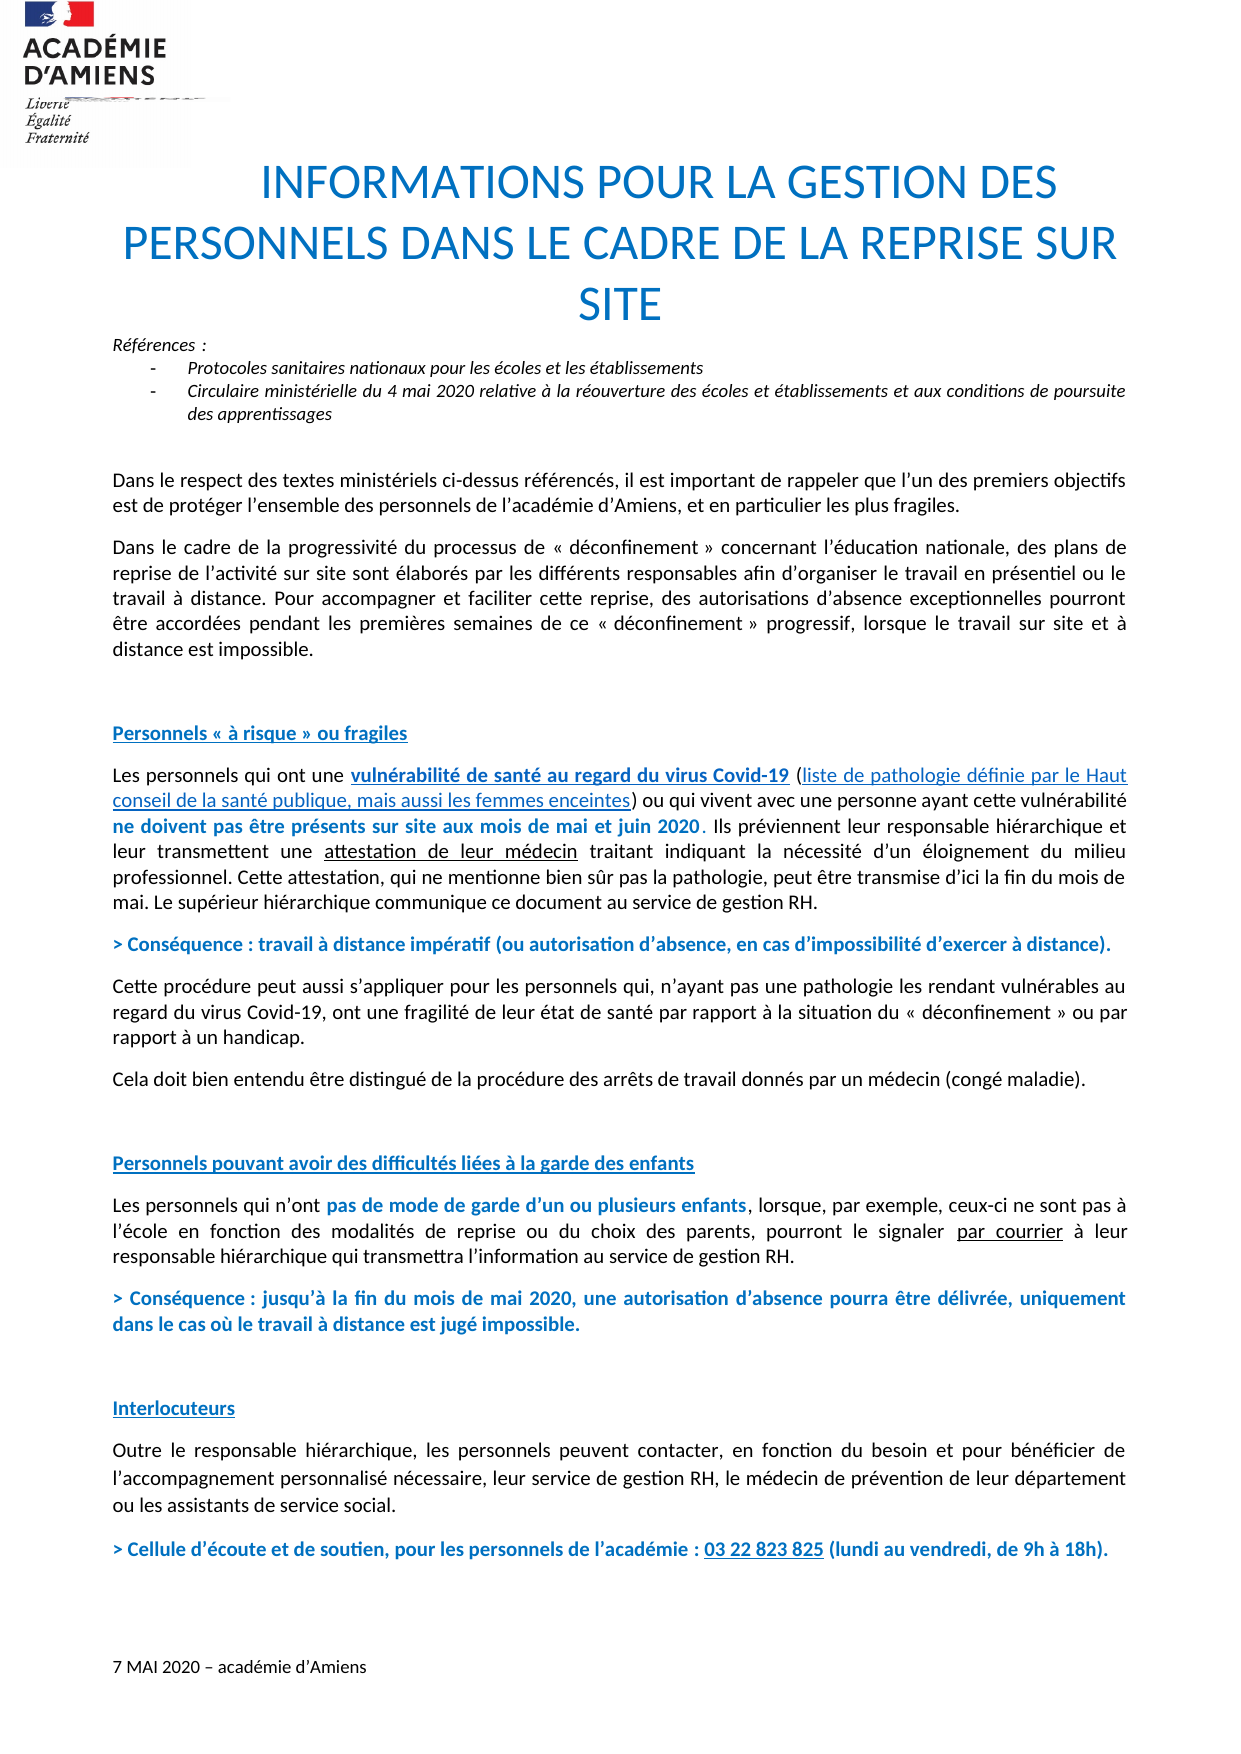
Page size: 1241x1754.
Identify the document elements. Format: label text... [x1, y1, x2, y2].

text Outre le responsable hiérarchique, les personnels peuvent contacter, en fonction du besoin et pour bénéficier de l’accompagnement personnalisé nécessaire, leur service de gestion RH, le médecin de prévention de leur département ou les assistants de service social. [112, 1437, 1128, 1517]
text Cela doit bien entendu être distingué de la procédure des arrêts de travail donnés par un médecin (congé maladie). [112, 1066, 1128, 1092]
picture [0, 0, 231, 168]
text Références : [112, 333, 1128, 356]
text Les personnels qui ont une vulnérabilité de santé au regard du virus Covid-19 (liste de pathologie définie par le Haut conseil de la santé publique, mais aussi les femmes enceintes) ou qui vivent avec une personne ayant cette vulnérabilité ne doivent pas être présents sur site aux mois de mai et juin 2020. Ils préviennent leur responsable hiérarchique et leur transmettent une attestation de leur médecin traitant indiquant la nécessité d’un éloignement du milieu professionnel. Cette attestation, qui ne mentionne bien sûr pas la pathologie, peut être transmise d’ici la fin du mois de mai. Le supérieur hiérarchique communique ce document au service de gestion RH. [112, 762, 1128, 915]
text Dans le respect des textes ministériels ci-dessus référencés, il est important de rappeler que l’un des premiers objectifs est de protéger l’ensemble des personnels de l’académie d’Amiens, et en particulier les plus fragiles. [112, 467, 1128, 518]
text > Cellule d’écoute et de soutien, pour les personnels de l’académie : 03 22 823 825 (lundi au vendredi, de 9h à 18h). [112, 1536, 1128, 1562]
text > Conséquence : jusqu’à la fin du mois de mai 2020, une autorisation d’absence pourra être délivrée, uniquement dans le cas où le travail à distance est jugé impossible. [112, 1286, 1128, 1336]
text Cette procédure peut aussi s’appliquer pour les personnels qui, n’ayant pas une pathologie les rendant vulnérables au regard du virus Covid-19, ont une fragilité de leur état de santé par rapport à la situation du « déconfinement » ou par rapport à un handicap. [112, 973, 1128, 1050]
text Interlocuteurs [112, 1395, 1128, 1421]
text INFORMATIONS POUR LA GESTION DES PERSONNELS DANS LE CADRE DE LA REPRISE SUR SITE [112, 150, 1128, 333]
text Les personnels qui n’ont pas de mode de garde d’un ou plusieurs enfants, lorsque, par exemple, ceux-ci ne sont pas à l’école en fonction des modalités de reprise ou du choix des parents, pourront le signaler par courrier à leur responsable hiérarchique qui transmettra l’information au service de gestion RH. [112, 1193, 1128, 1269]
list Circulaire ministérielle du 4 mai 2020 relative à la réouverture des écoles et établissements et aux conditions de poursuite des apprentissages [150, 379, 1128, 425]
text Dans le cadre de la progressivité du processus de « déconfinement » concernant l’éducation nationale, des plans de reprise de l’activité sur site sont élaborés par les différents responsables afin d’organiser le travail en présentiel ou le travail à distance. Pour accompagner et faciliter cette reprise, des autorisations d’absence exceptionnelles pourront être accordées pendant les premières semaines de ce « déconfinement » progressif, lorsque le travail sur site et à distance est impossible. [112, 534, 1128, 661]
text Personnels « à risque » ou fragiles [112, 720, 1128, 746]
text Personnels pouvant avoir des difficultés liées à la garde des enfants [112, 1151, 1128, 1176]
text > Conséquence : travail à distance impératif (ou autorisation d’absence, en cas d’impossibilité d’exercer à distance). [112, 931, 1128, 957]
list Protocoles sanitaires nationaux pour les écoles et les établissements [150, 356, 1128, 379]
